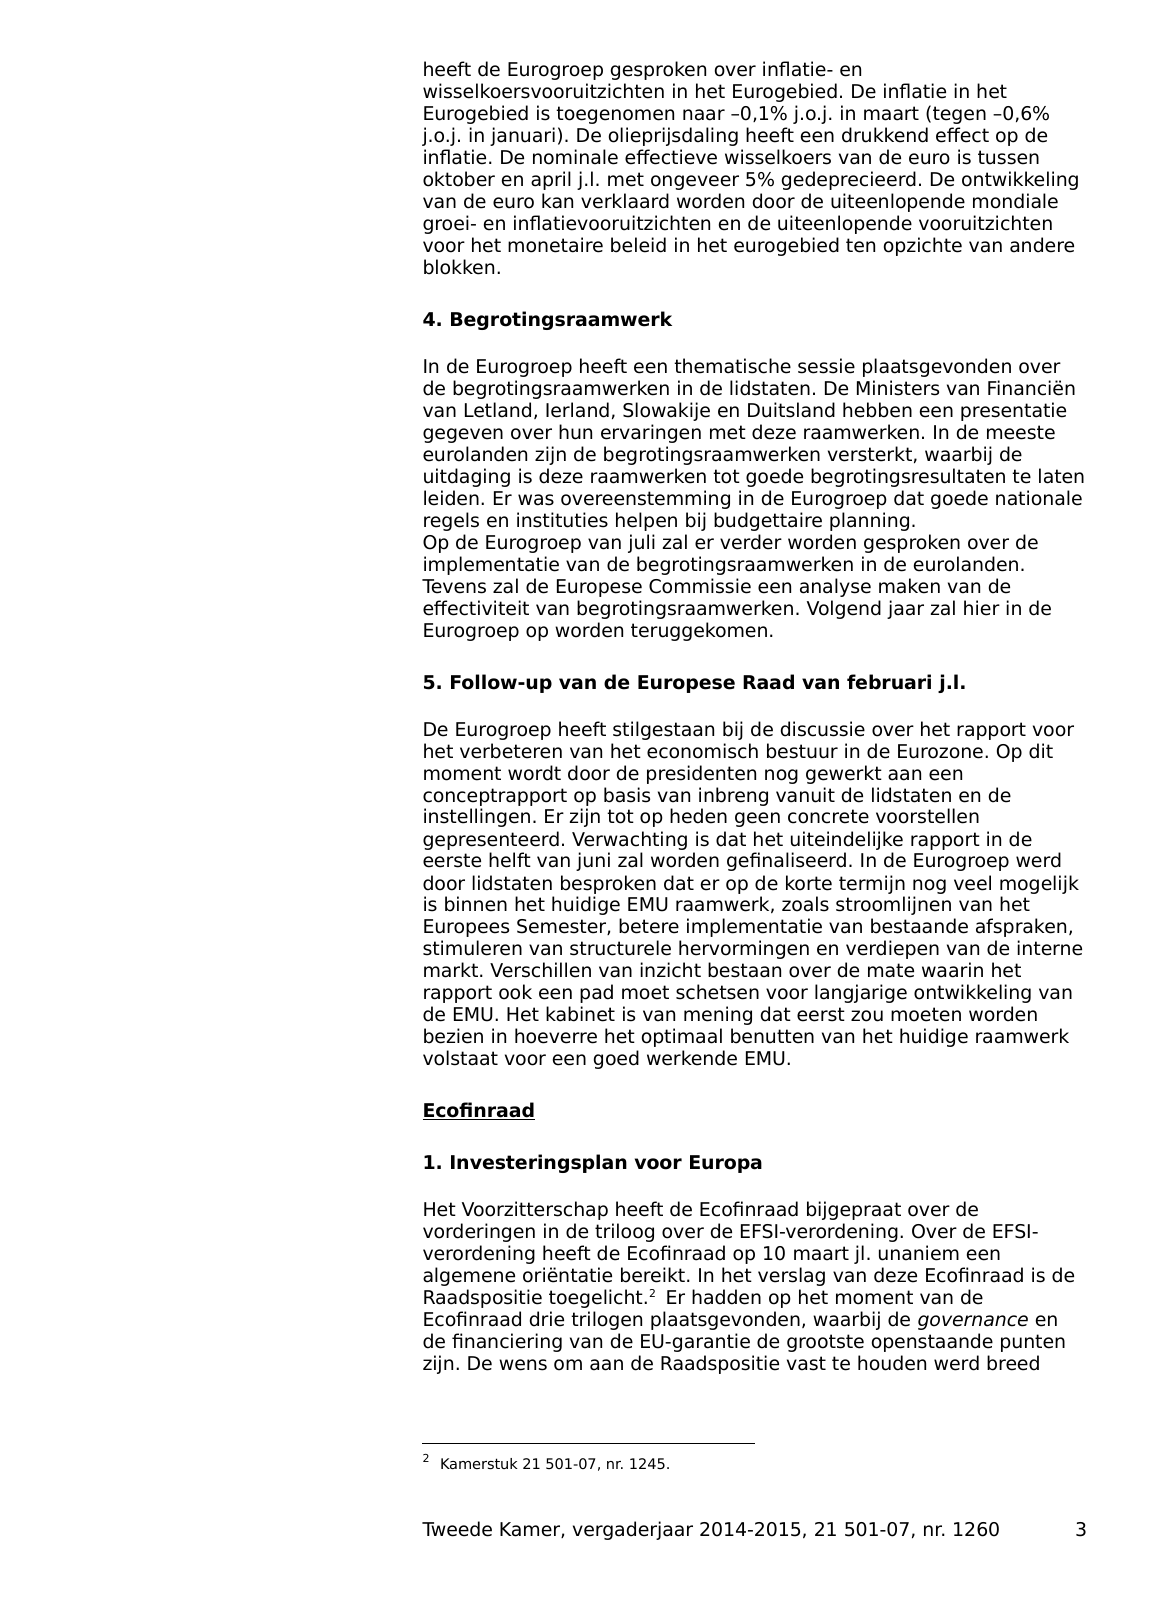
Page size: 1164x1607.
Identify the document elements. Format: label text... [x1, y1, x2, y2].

subtitle 1. Investeringsplan voor Europa [422, 1152, 1087, 1174]
subtitle 5. Follow-up van de Europese Raad van februari j.l. [422, 672, 1087, 693]
subtitle 4. Begrotingsraamwerk [422, 309, 1087, 331]
text Het Voorzitterschap heeft de Ecofinraad bijgepraat over de vorderingen in de triloog over de EFSI-verordening. Over de EFSI-verordening heeft de Ecofinraad op 10 maart jl. unaniem een algemene oriëntatie bereikt. In het verslag van deze Ecofinraad is de Raadspositie toegelicht. Er hadden op het moment van de Ecofinraad drie trilogen plaatsgevonden, waarbij de governance en de financiering van de EU-garantie de grootste openstaande punten zijn. De wens om aan de Raadspositie vast te houden werd breed [422, 1199, 1087, 1375]
text Kamerstuk 21 501-07, nr. 1245. [422, 1452, 1087, 1474]
text Op de Eurogroep van juli zal er verder worden gesproken over de implementatie van de begrotingsraamwerken in de eurolanden. Tevens zal de Europese Commissie een analyse maken van de effectiviteit van begrotingsraamwerken. Volgend jaar zal hier in de Eurogroep op worden teruggekomen. [422, 532, 1087, 642]
text De Eurogroep heeft stilgestaan bij de discussie over het rapport voor het verbeteren van het economisch bestuur in de Eurozone. Op dit moment wordt door de presidenten nog gewerkt aan een conceptrapport op basis van inbreng vanuit de lidstaten en de instellingen. Er zijn tot op heden geen concrete voorstellen gepresenteerd. Verwachting is dat het uiteindelijke rapport in de eerste helft van juni zal worden gefinaliseerd. In de Eurogroep werd door lidstaten besproken dat er op de korte termijn nog veel mogelijk is binnen het huidige EMU raamwerk, zoals stroomlijnen van het Europees Semester, betere implementatie van bestaande afspraken, stimuleren van structurele hervormingen en verdiepen van de interne markt. Verschillen van inzicht bestaan over de mate waarin het rapport ook een pad moet schetsen voor langjarige ontwikkeling van de EMU. Het kabinet is van mening dat eerst zou moeten worden bezien in hoeverre het optimaal benutten van het huidige raamwerk volstaat voor een goed werkende EMU. [422, 718, 1087, 1070]
subtitle Ecofinraad [422, 1100, 1087, 1122]
text In de Eurogroep heeft een thematische sessie plaatsgevonden over de begrotingsraamwerken in de lidstaten. De Ministers van Financiën van Letland, Ierland, Slowakije en Duitsland hebben een presentatie gegeven over hun ervaringen met deze raamwerken. In de meeste eurolanden zijn de begrotingsraamwerken versterkt, waarbij de uitdaging is deze raamwerken tot goede begrotingsresultaten te laten leiden. Er was overeenstemming in de Eurogroep dat goede nationale regels en instituties helpen bij budgettaire planning. [422, 356, 1087, 532]
text heeft de Eurogroep gesproken over inflatie- en wisselkoersvooruitzichten in het Eurogebied. De inflatie in het Eurogebied is toegenomen naar –0,1% j.o.j. in maart (tegen –0,6% j.o.j. in januari). De olieprijsdaling heeft een drukkend effect op de inflatie. De nominale effectieve wisselkoers van de euro is tussen oktober en april j.l. met ongeveer 5% gedeprecieerd. De ontwikkeling van de euro kan verklaard worden door de uiteenlopende mondiale groei- en inflatievooruitzichten en de uiteenlopende vooruitzichten voor het monetaire beleid in het eurogebied ten opzichte van andere blokken. [422, 59, 1087, 279]
